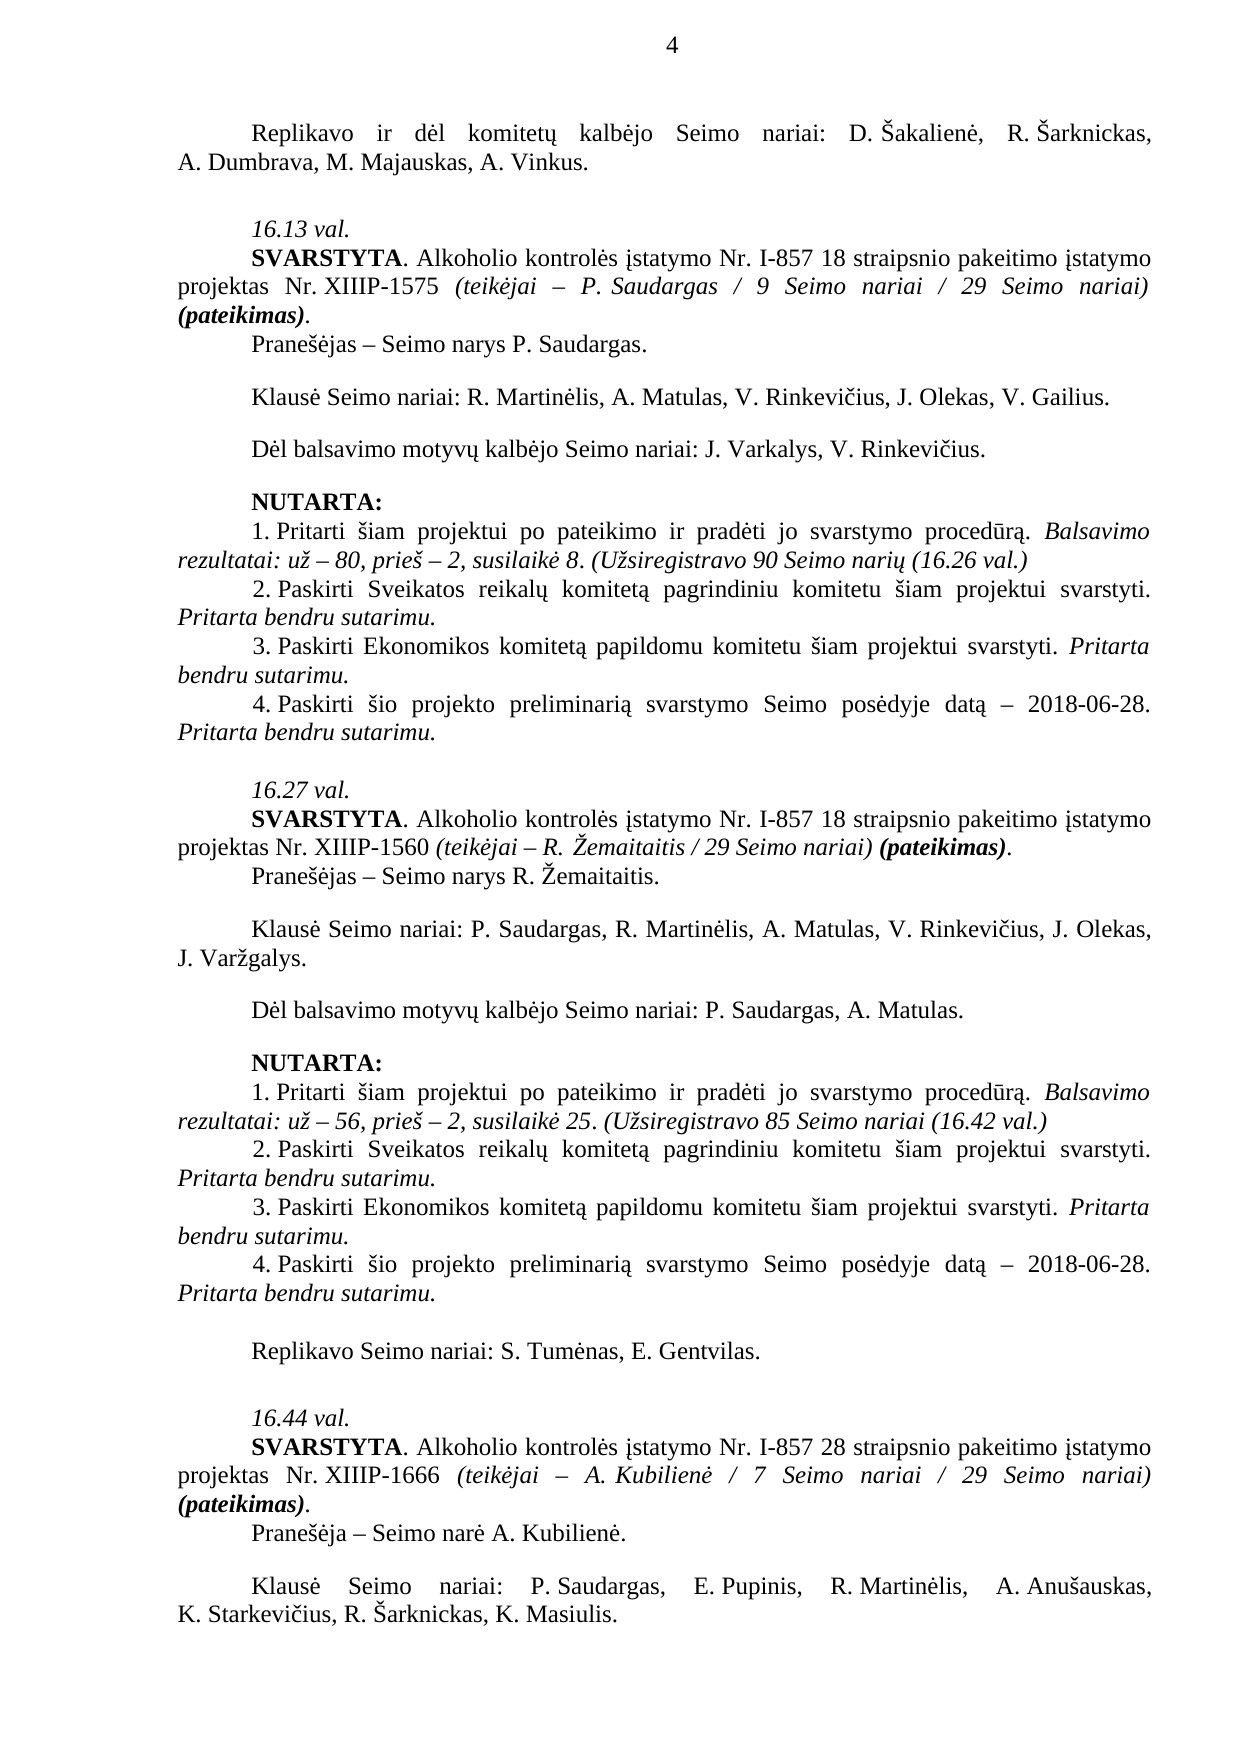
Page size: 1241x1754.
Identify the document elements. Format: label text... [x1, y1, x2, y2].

text Dėl balsavimo motyvų kalbėjo Seimo nariai: P. Saudargas, A. Matulas. [177, 996, 1152, 1024]
text 2. Paskirti Sveikatos reikalų komitetą pagrindiniu komitetu šiam projektui svarstyti. Pritarta bendru sutarimu. [177, 1134, 1152, 1192]
text Klausė Seimo nariai: P. Saudargas, R. Martinėlis, A. Matulas, V. Rinkevičius, J. Olekas, J. Varžgalys. [177, 914, 1152, 971]
text 4. Paskirti šio projekto preliminarią svarstymo Seimo posėdyje datą – 2018-06-28. Pritarta bendru sutarimu. [177, 1249, 1152, 1307]
text Pranešėjas – Seimo narys P. Saudargas. [177, 329, 1152, 358]
text NUTARTA: [177, 487, 1152, 516]
text 4. Paskirti šio projekto preliminarią svarstymo Seimo posėdyje datą – 2018-06-28. Pritarta bendru sutarimu. [177, 689, 1152, 746]
text SVARSTYTA. Alkoholio kontrolės įstatymo Nr. I-857 18 straipsnio pakeitimo įstatymo projektas Nr. XIIIP-1575 (teikėjai – P. Saudargas / 9 Seimo nariai / 29 Seimo nariai) (pateikimas). [177, 243, 1152, 329]
text Replikavo ir dėl komitetų kalbėjo Seimo nariai: D. Šakalienė, R. Šarknickas, A. Dumbrava, M. Majauskas, A. Vinkus. [177, 118, 1152, 176]
text Dėl balsavimo motyvų kalbėjo Seimo nariai: J. Varkalys, V. Rinkevičius. [177, 434, 1152, 463]
text 3. Paskirti Ekonomikos komitetą papildomu komitetu šiam projektui svarstyti. Pritarta bendru sutarimu. [177, 631, 1152, 689]
text 2. Paskirti Sveikatos reikalų komitetą pagrindiniu komitetu šiam projektui svarstyti. Pritarta bendru sutarimu. [177, 574, 1152, 631]
text Klausė Seimo nariai: R. Martinėlis, A. Matulas, V. Rinkevičius, J. Olekas, V. Gailius. [177, 382, 1152, 411]
text SVARSTYTA. Alkoholio kontrolės įstatymo Nr. I-857 28 straipsnio pakeitimo įstatymo projektas Nr. XIIIP-1666 (teikėjai – A. Kubilienė / 7 Seimo nariai / 29 Seimo nariai) (pateikimas). [177, 1432, 1152, 1518]
text 3. Paskirti Ekonomikos komitetą papildomu komitetu šiam projektui svarstyti. Pritarta bendru sutarimu. [177, 1192, 1152, 1249]
text 16.13 val. [177, 214, 1152, 243]
text Pranešėja – Seimo narė A. Kubilienė. [177, 1518, 1152, 1547]
text 16.44 val. [177, 1403, 1152, 1432]
text NUTARTA: [177, 1048, 1152, 1077]
text Pranešėjas – Seimo narys R. Žemaitaitis. [177, 861, 1152, 890]
text SVARSTYTA. Alkoholio kontrolės įstatymo Nr. I-857 18 straipsnio pakeitimo įstatymo projektas Nr. XIIIP-1560 (teikėjai – R. Žemaitaitis / 29 Seimo nariai) (pateikimas). [177, 804, 1152, 861]
text 1. Pritarti šiam projektui po pateikimo ir pradėti jo svarstymo procedūrą. Balsavimo rezultatai: už – 56, prieš – 2, susilaikė 25. (Užsiregistravo 85 Seimo nariai (16.42 val.) [177, 1077, 1152, 1134]
text 1. Pritarti šiam projektui po pateikimo ir pradėti jo svarstymo procedūrą. Balsavimo rezultatai: už – 80, prieš – 2, susilaikė 8. (Užsiregistravo 90 Seimo narių (16.26 val.) [177, 516, 1152, 574]
text Replikavo Seimo nariai: S. Tumėnas, E. Gentvilas. [177, 1336, 1152, 1364]
text 16.27 val. [177, 775, 1152, 804]
text Klausė Seimo nariai: P. Saudargas, E. Pupinis, R. Martinėlis, A. Anušauskas, K. Starkevičius, R. Šarknickas, K. Masiulis. [177, 1571, 1152, 1628]
